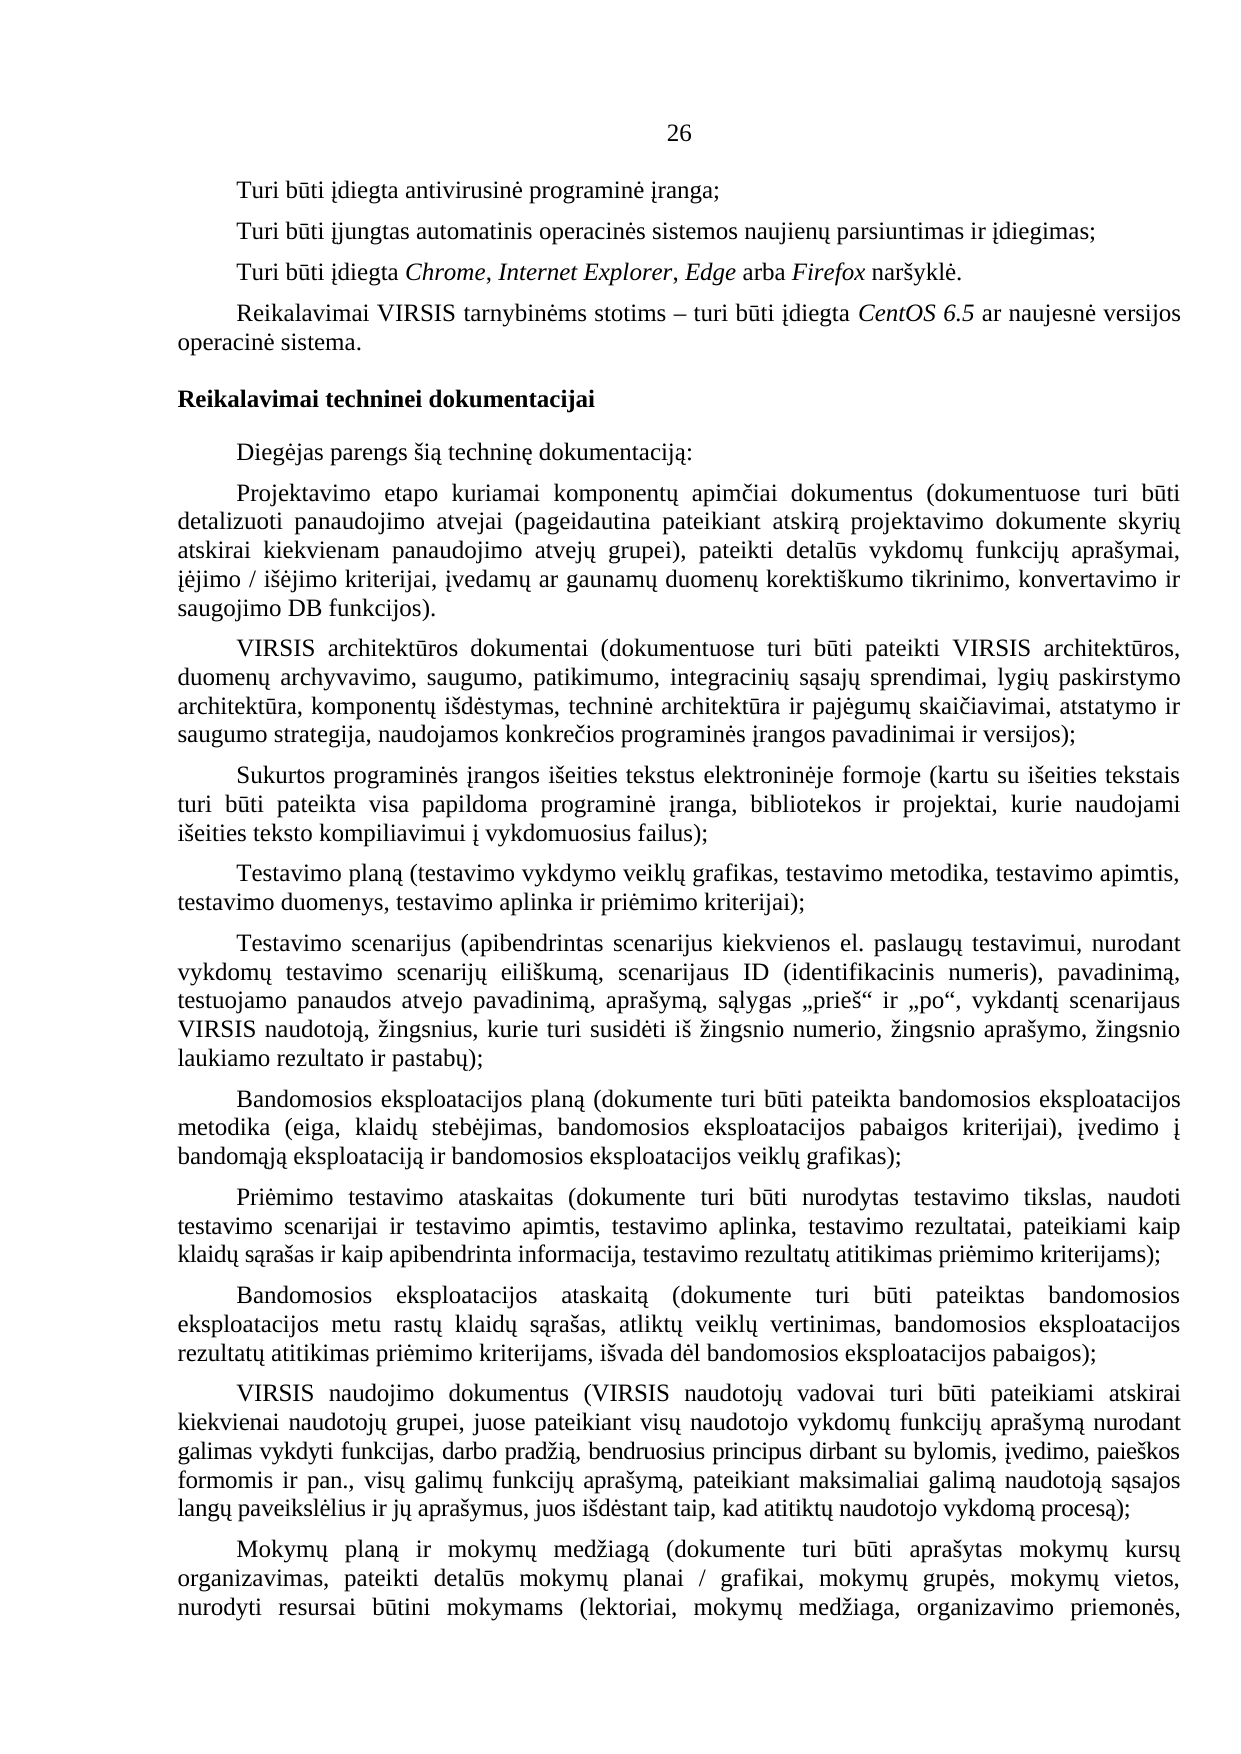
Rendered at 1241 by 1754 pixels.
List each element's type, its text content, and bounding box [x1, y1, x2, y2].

text Testavimo planą (testavimo vykdymo veiklų grafikas, testavimo metodika, testavimo apimtis, testavimo duomenys, testavimo aplinka ir priėmimo kriterijai); [177, 858, 1181, 916]
text Sukurtos programinės įrangos išeities tekstus elektroninėje formoje (kartu su išeities tekstais turi būti pateikta visa papildoma programinė įranga, bibliotekos ir projektai, kurie naudojami išeities teksto kompiliavimui į vykdomuosius failus); [177, 760, 1181, 847]
text Bandomosios eksploatacijos ataskaitą (dokumente turi būti pateiktas bandomosios eksploatacijos metu rastų klaidų sąrašas, atliktų veiklų vertinimas, bandomosios eksploatacijos rezultatų atitikimas priėmimo kriterijams, išvada dėl bandomosios eksploatacijos pabaigos); [177, 1280, 1181, 1366]
text Priėmimo testavimo ataskaitas (dokumente turi būti nurodytas testavimo tikslas, naudoti testavimo scenarijai ir testavimo apimtis, testavimo aplinka, testavimo rezultatai, pateikiami kaip klaidų sąrašas ir kaip apibendrinta informacija, testavimo rezultatų atitikimas priėmimo kriterijams); [177, 1182, 1181, 1268]
text Testavimo scenarijus (apibendrintas scenarijus kiekvienos el. paslaugų testavimui, nurodant vykdomų testavimo scenarijų eiliškumą, scenarijaus ID (identifikacinis numeris), pavadinimą, testuojamo panaudos atvejo pavadinimą, aprašymą, sąlygas „prieš“ ir „po“, vykdantį scenarijaus VIRSIS naudotoją, žingsnius, kurie turi susidėti iš žingsnio numerio, žingsnio aprašymo, žingsnio laukiamo rezultato ir pastabų); [177, 928, 1181, 1072]
text Diegėjas parengs šią techninę dokumentaciją: [177, 437, 1181, 466]
text Turi būti įjungtas automatinis operacinės sistemos naujienų parsiuntimas ir įdiegimas; [177, 216, 1181, 245]
text Reikalavimai techninei dokumentacijai [177, 384, 1181, 413]
text Reikalavimai VIRSIS tarnybinėms stotims – turi būti įdiegta CentOS 6.5 ar naujesnė versijos operacinė sistema. [177, 298, 1181, 355]
text Turi būti įdiegta antivirusinė programinė įranga; [177, 176, 1181, 204]
text Projektavimo etapo kuriamai komponentų apimčiai dokumentus (dokumentuose turi būti detalizuoti panaudojimo atvejai (pageidautina pateikiant atskirą projektavimo dokumente skyrių atskirai kiekvienam panaudojimo atvejų grupei), pateikti detalūs vykdomų funkcijų aprašymai, įėjimo / išėjimo kriterijai, įvedamų ar gaunamų duomenų korektiškumo tikrinimo, konvertavimo ir saugojimo DB funkcijos). [177, 478, 1181, 621]
text Bandomosios eksploatacijos planą (dokumente turi būti pateikta bandomosios eksploatacijos metodika (eiga, klaidų stebėjimas, bandomosios eksploatacijos pabaigos kriterijai), įvedimo į bandomąją eksploataciją ir bandomosios eksploatacijos veiklų grafikas); [177, 1084, 1181, 1170]
text VIRSIS naudojimo dokumentus (VIRSIS naudotojų vadovai turi būti pateikiami atskirai kiekvienai naudotojų grupei, juose pateikiant visų naudotojo vykdomų funkcijų aprašymą nurodant galimas vykdyti funkcijas, darbo pradžią, bendruosius principus dirbant su bylomis, įvedimo, paieškos formomis ir pan., visų galimų funkcijų aprašymą, pateikiant maksimaliai galimą naudotoją sąsajos langų paveikslėlius ir jų aprašymus, juos išdėstant taip, kad atitiktų naudotojo vykdomą procesą); [177, 1378, 1181, 1522]
text Mokymų planą ir mokymų medžiagą (dokumente turi būti aprašytas mokymų kursų organizavimas, pateikti detalūs mokymų planai / grafikai, mokymų grupės, mokymų vietos, nurodyti resursai būtini mokymams (lektoriai, mokymų medžiaga, organizavimo priemonės, [177, 1534, 1181, 1620]
text Turi būti įdiegta Chrome, Internet Explorer, Edge arba Firefox naršyklė. [177, 257, 1181, 286]
text VIRSIS architektūros dokumentai (dokumentuose turi būti pateikti VIRSIS architektūros, duomenų archyvavimo, saugumo, patikimumo, integracinių sąsajų sprendimai, lygių paskirstymo architektūra, komponentų išdėstymas, techninė architektūra ir pajėgumų skaičiavimai, atstatymo ir saugumo strategija, naudojamos konkrečios programinės įrangos pavadinimai ir versijos); [177, 633, 1181, 748]
